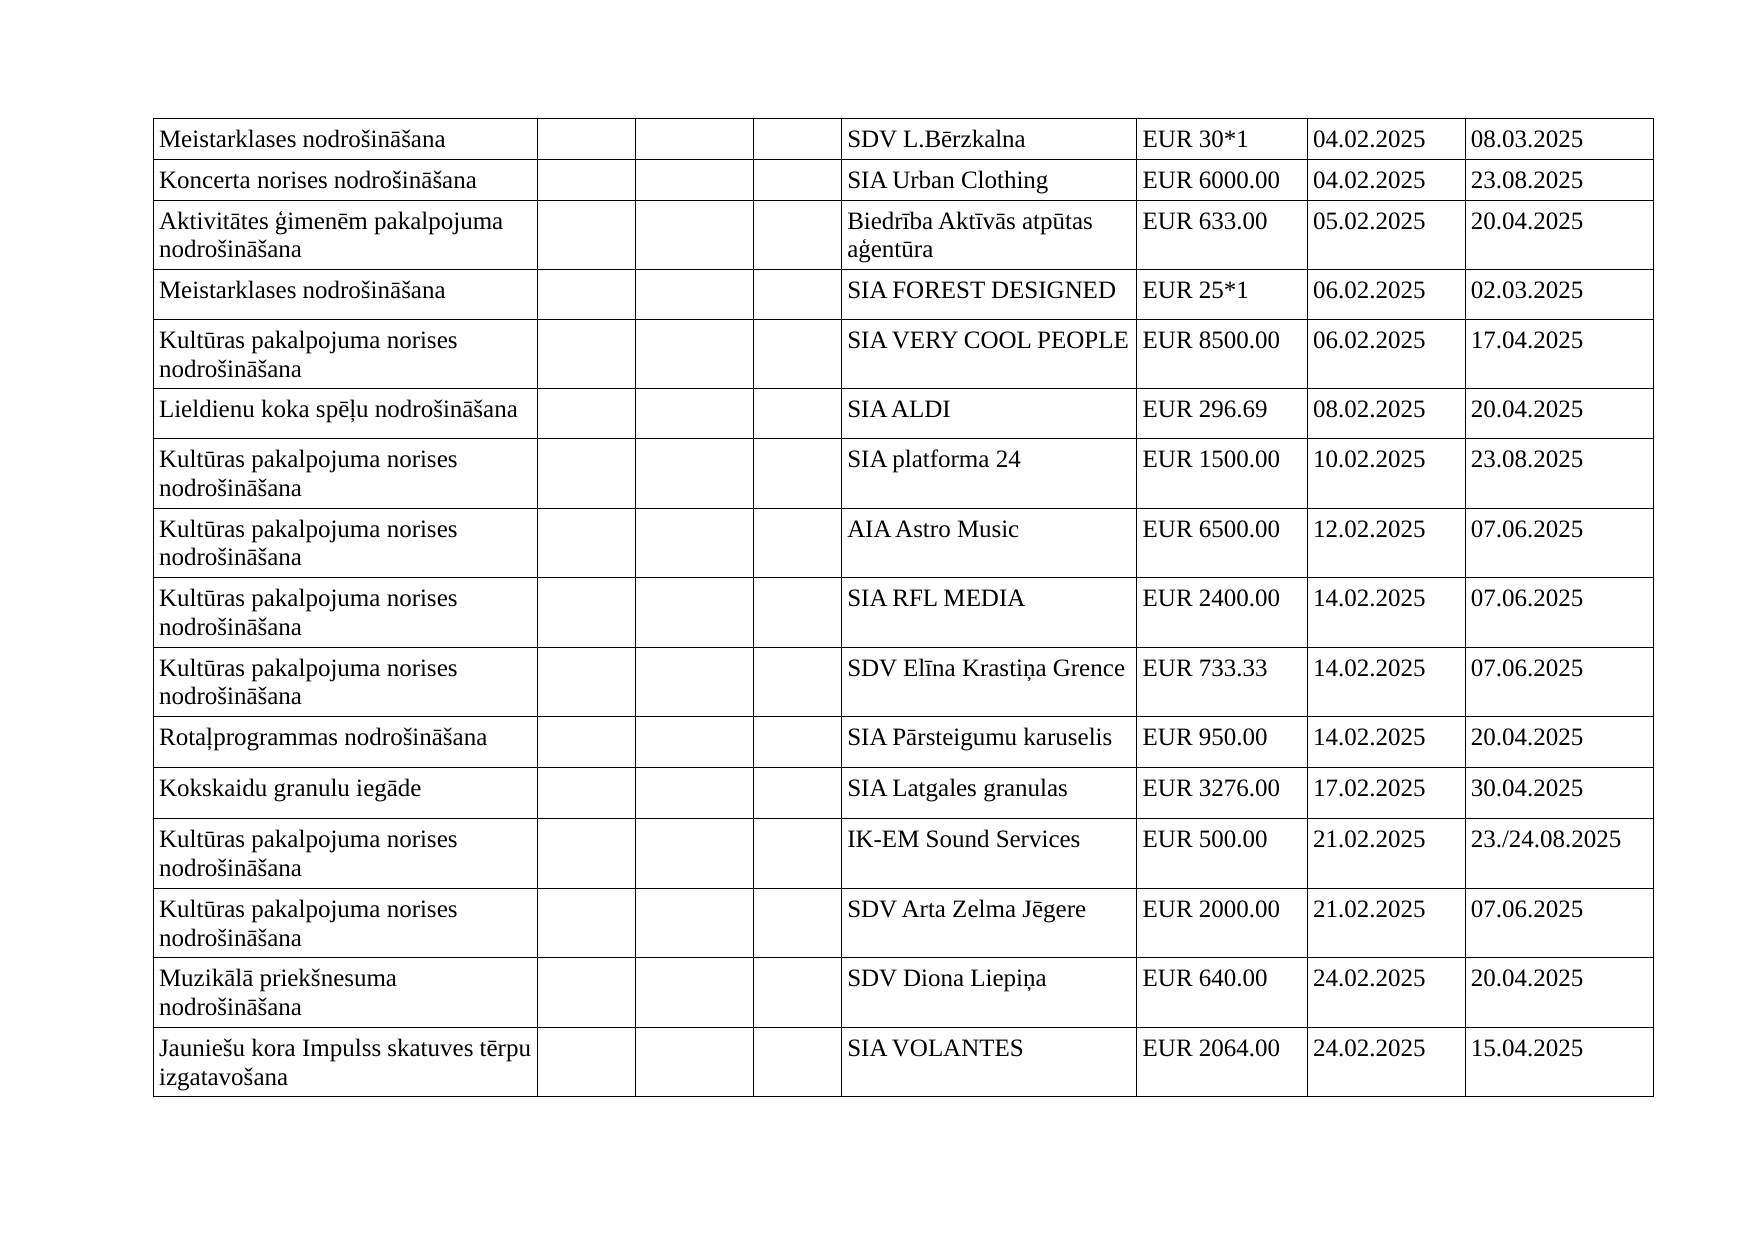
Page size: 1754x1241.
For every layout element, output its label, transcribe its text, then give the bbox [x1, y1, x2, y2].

table_cell 23.08.2025 [1466, 439, 1653, 507]
table_cell SDV Elīna Krastiņa Grence [842, 648, 1136, 716]
table_cell SIA VERY COOL PEOPLE [842, 320, 1136, 388]
table_cell 20.04.2025 [1466, 201, 1653, 269]
table_cell [538, 889, 635, 957]
table_cell [754, 578, 841, 646]
table_cell [636, 1028, 753, 1096]
table_cell [754, 889, 841, 957]
table_cell [754, 819, 841, 888]
table_cell [754, 389, 841, 438]
table_cell EUR 950.00 [1137, 717, 1307, 767]
table_cell [636, 578, 753, 646]
table_cell Kultūras pakalpojuma norises nodrošināšana [154, 509, 537, 577]
table_cell [538, 160, 635, 199]
table_cell 07.06.2025 [1466, 889, 1653, 957]
table_cell 20.04.2025 [1466, 958, 1653, 1027]
table_cell SIA Urban Clothing [842, 160, 1136, 199]
table_cell 05.02.2025 [1308, 201, 1465, 269]
table_cell EUR 2064.00 [1137, 1028, 1307, 1096]
table_cell Biedrība Aktīvās atpūtas aģentūra [842, 201, 1136, 269]
table_cell [538, 320, 635, 388]
table_cell IK-EM Sound Services [842, 819, 1136, 888]
table_cell Koncerta norises nodrošināšana [154, 160, 537, 199]
table_cell 14.02.2025 [1308, 648, 1465, 716]
table_cell EUR 8500.00 [1137, 320, 1307, 388]
table_cell [636, 648, 753, 716]
table_cell SIA platforma 24 [842, 439, 1136, 507]
table_cell AIA Astro Music [842, 509, 1136, 577]
table_cell 17.02.2025 [1308, 768, 1465, 818]
table_cell Muzikālā priekšnesuma nodrošināšana [154, 958, 537, 1027]
table_cell [538, 578, 635, 646]
table_cell 20.04.2025 [1466, 389, 1653, 438]
table_cell Kokskaidu granulu iegāde [154, 768, 537, 818]
table_cell [538, 270, 635, 319]
table_cell 06.02.2025 [1308, 270, 1465, 319]
table_cell Jauniešu kora Impulss skatuves tērpu izgatavošana [154, 1028, 537, 1096]
table_cell [636, 439, 753, 507]
table_cell EUR 2400.00 [1137, 578, 1307, 646]
table_cell [754, 768, 841, 818]
table_cell SIA Latgales granulas [842, 768, 1136, 818]
table_cell [636, 509, 753, 577]
table_cell EUR 3276.00 [1137, 768, 1307, 818]
table_cell Rotaļprogrammas nodrošināšana [154, 717, 537, 767]
table_cell [754, 1028, 841, 1096]
table_cell [636, 768, 753, 818]
table_cell EUR 25*1 [1137, 270, 1307, 319]
table_cell SDV Arta Zelma Jēgere [842, 889, 1136, 957]
table_cell 21.02.2025 [1308, 819, 1465, 888]
table_cell EUR 633.00 [1137, 201, 1307, 269]
table_cell [754, 201, 841, 269]
table_cell SIA Pārsteigumu karuselis [842, 717, 1136, 767]
table_cell [754, 717, 841, 767]
table_cell Lieldienu koka spēļu nodrošināšana [154, 389, 537, 438]
table_cell [636, 889, 753, 957]
table_cell [538, 119, 635, 159]
table_cell 07.06.2025 [1466, 648, 1653, 716]
table_cell [538, 439, 635, 507]
table_cell 06.02.2025 [1308, 320, 1465, 388]
table_cell 14.02.2025 [1308, 578, 1465, 646]
table_cell [636, 119, 753, 159]
table_cell [538, 958, 635, 1027]
table_cell [754, 439, 841, 507]
table_cell [538, 389, 635, 438]
table_cell EUR 640.00 [1137, 958, 1307, 1027]
table_cell [754, 119, 841, 159]
table_cell [636, 320, 753, 388]
table_cell [754, 270, 841, 319]
table_cell 21.02.2025 [1308, 889, 1465, 957]
table_cell SDV L.Bērzkalna [842, 119, 1136, 159]
table_cell [636, 958, 753, 1027]
table_cell Meistarklases nodrošināšana [154, 119, 537, 159]
table_cell 10.02.2025 [1308, 439, 1465, 507]
table_cell Kultūras pakalpojuma norises nodrošināšana [154, 439, 537, 507]
table_cell SIA VOLANTES [842, 1028, 1136, 1096]
table_cell [538, 201, 635, 269]
table_cell SIA RFL MEDIA [842, 578, 1136, 646]
table_cell 30.04.2025 [1466, 768, 1653, 818]
table_cell 17.04.2025 [1466, 320, 1653, 388]
table_cell [538, 768, 635, 818]
table_cell 08.02.2025 [1308, 389, 1465, 438]
table_cell Kultūras pakalpojuma norises nodrošināšana [154, 648, 537, 716]
table_cell EUR 2000.00 [1137, 889, 1307, 957]
table_cell [636, 160, 753, 199]
table_cell [636, 819, 753, 888]
table_cell 15.04.2025 [1466, 1028, 1653, 1096]
table_cell [636, 201, 753, 269]
table_cell [636, 270, 753, 319]
table_cell EUR 296.69 [1137, 389, 1307, 438]
table_cell Meistarklases nodrošināšana [154, 270, 537, 319]
table_cell [754, 958, 841, 1027]
table_cell 07.06.2025 [1466, 578, 1653, 646]
table_cell [538, 717, 635, 767]
table_cell 20.04.2025 [1466, 717, 1653, 767]
table_cell Aktivitātes ģimenēm pakalpojuma nodrošināšana [154, 201, 537, 269]
table_cell SIA FOREST DESIGNED [842, 270, 1136, 319]
table_cell Kultūras pakalpojuma norises nodrošināšana [154, 320, 537, 388]
table_cell [538, 1028, 635, 1096]
table_cell [538, 819, 635, 888]
table_cell 04.02.2025 [1308, 119, 1465, 159]
table_cell SDV Diona Liepiņa [842, 958, 1136, 1027]
table_cell Kultūras pakalpojuma norises nodrošināšana [154, 819, 537, 888]
table_cell EUR 6000.00 [1137, 160, 1307, 199]
table_cell EUR 1500.00 [1137, 439, 1307, 507]
table_cell [754, 648, 841, 716]
table_cell EUR 30*1 [1137, 119, 1307, 159]
table_cell SIA ALDI [842, 389, 1136, 438]
table_cell [636, 389, 753, 438]
table_cell [754, 320, 841, 388]
table_cell EUR 733.33 [1137, 648, 1307, 716]
table_cell 23.08.2025 [1466, 160, 1653, 199]
table_cell [538, 509, 635, 577]
table_cell [754, 160, 841, 199]
table_cell 23./24.08.2025 [1466, 819, 1653, 888]
table_cell EUR 6500.00 [1137, 509, 1307, 577]
table_cell 24.02.2025 [1308, 958, 1465, 1027]
table_cell [538, 648, 635, 716]
table_cell [636, 717, 753, 767]
table_cell Kultūras pakalpojuma norises nodrošināšana [154, 578, 537, 646]
table_cell 24.02.2025 [1308, 1028, 1465, 1096]
table_cell 12.02.2025 [1308, 509, 1465, 577]
table_cell 14.02.2025 [1308, 717, 1465, 767]
table_cell 04.02.2025 [1308, 160, 1465, 199]
table_cell 07.06.2025 [1466, 509, 1653, 577]
table_cell 02.03.2025 [1466, 270, 1653, 319]
table_cell 08.03.2025 [1466, 119, 1653, 159]
table_cell [754, 509, 841, 577]
table_cell EUR 500.00 [1137, 819, 1307, 888]
table_cell Kultūras pakalpojuma norises nodrošināšana [154, 889, 537, 957]
